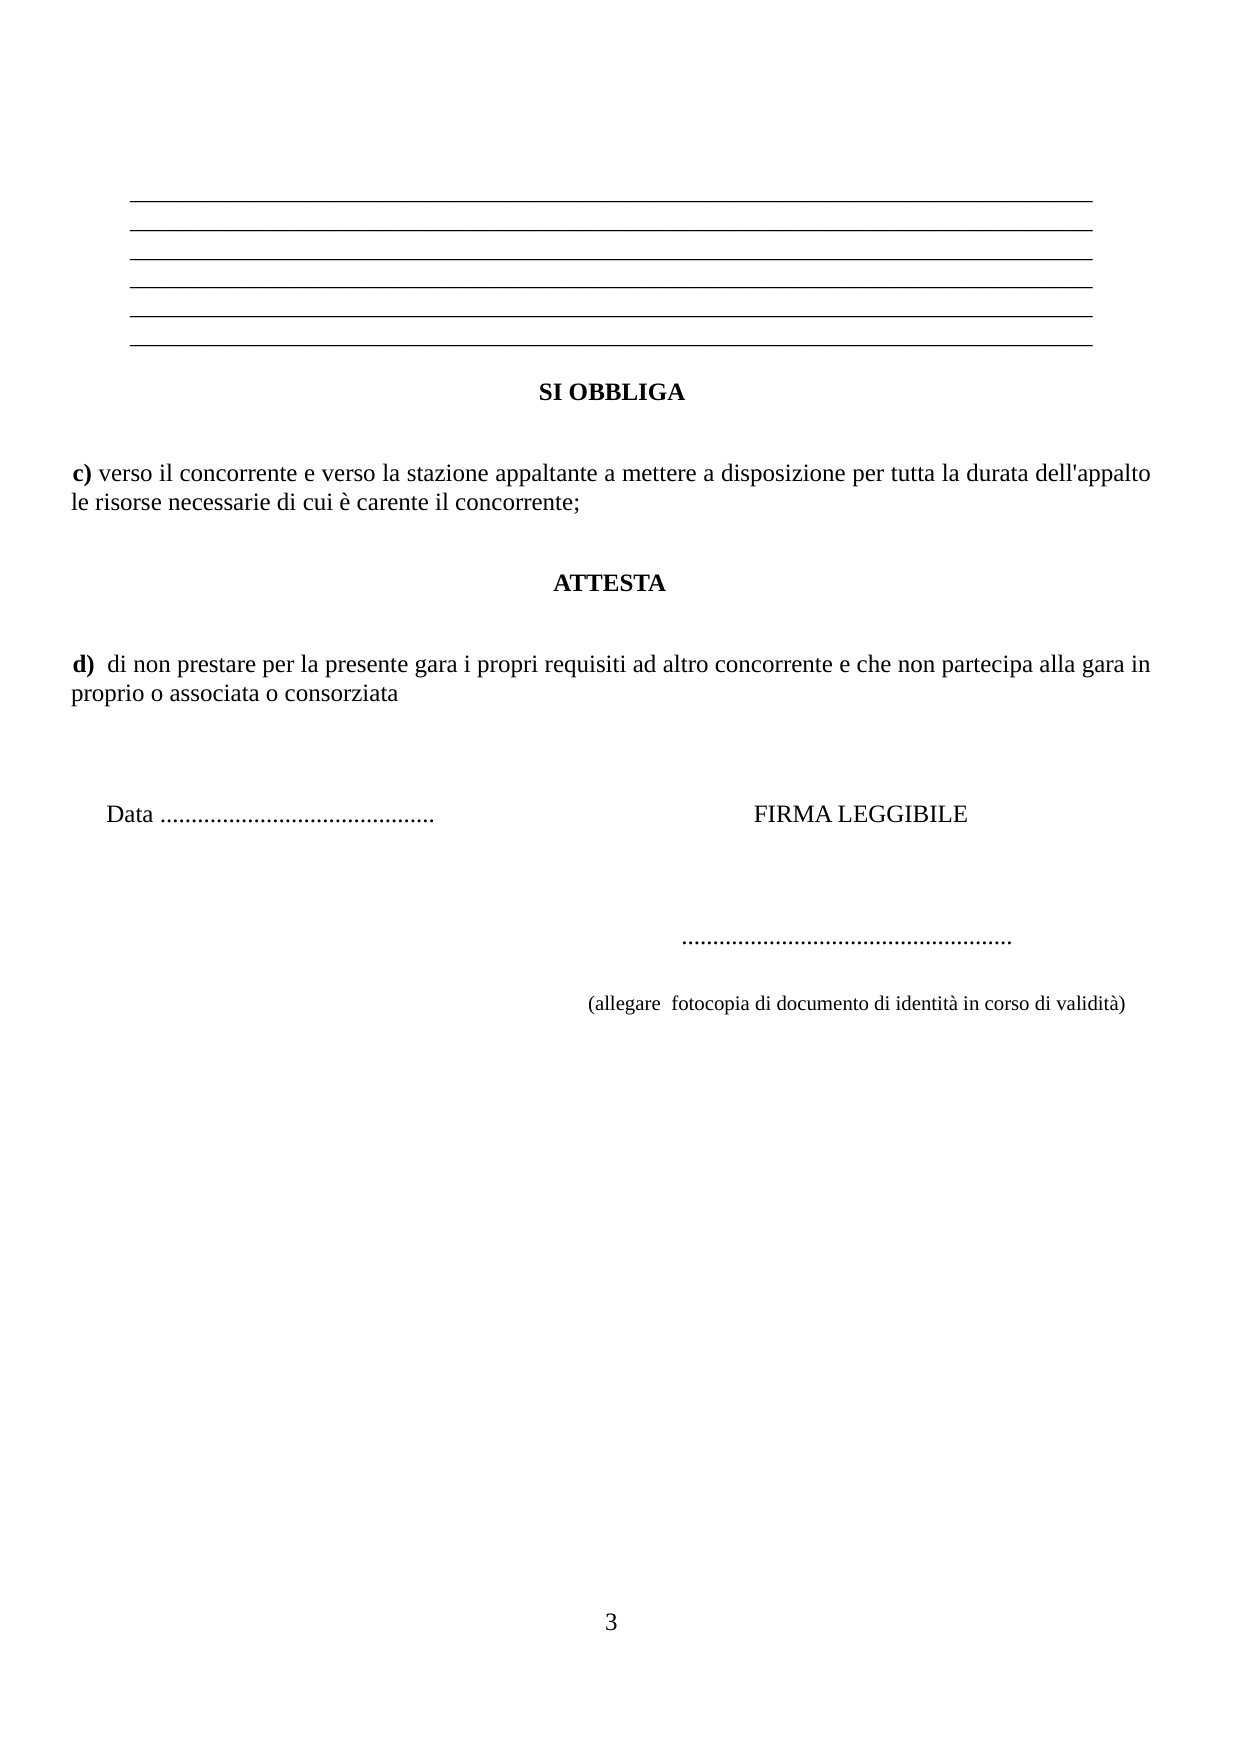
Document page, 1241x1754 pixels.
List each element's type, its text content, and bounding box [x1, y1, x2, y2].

text _____________________________________________________________________________ [130, 317, 1093, 345]
text _____________________________________________________________________________ [130, 176, 1093, 201]
text ATTESTA [71, 568, 1152, 597]
list Data ............................................ FIRMA LEGGIBILE [71, 799, 1152, 828]
text c) verso il concorrente e verso la stazione appaltante a mettere a disposizione per tutta la durata dell'appalto le risorse necessarie di cui è carente il concorrente; [71, 458, 1152, 516]
list ..................................................... [71, 921, 1152, 950]
text SI OBBLIGA [71, 377, 1152, 406]
text _____________________________________________________________________________ [130, 234, 1093, 259]
list (allegare fotocopia di documento di identità in corso di validità) [71, 990, 1152, 1014]
text d) di non prestare per la presente gara i propri requisiti ad altro concorrente e che non partecipa alla gara in proprio o associata o consorziata [71, 649, 1152, 707]
text _____________________________________________________________________________ [130, 202, 1093, 230]
text _____________________________________________________________________________ [130, 291, 1093, 316]
text _____________________________________________________________________________ [130, 260, 1093, 287]
